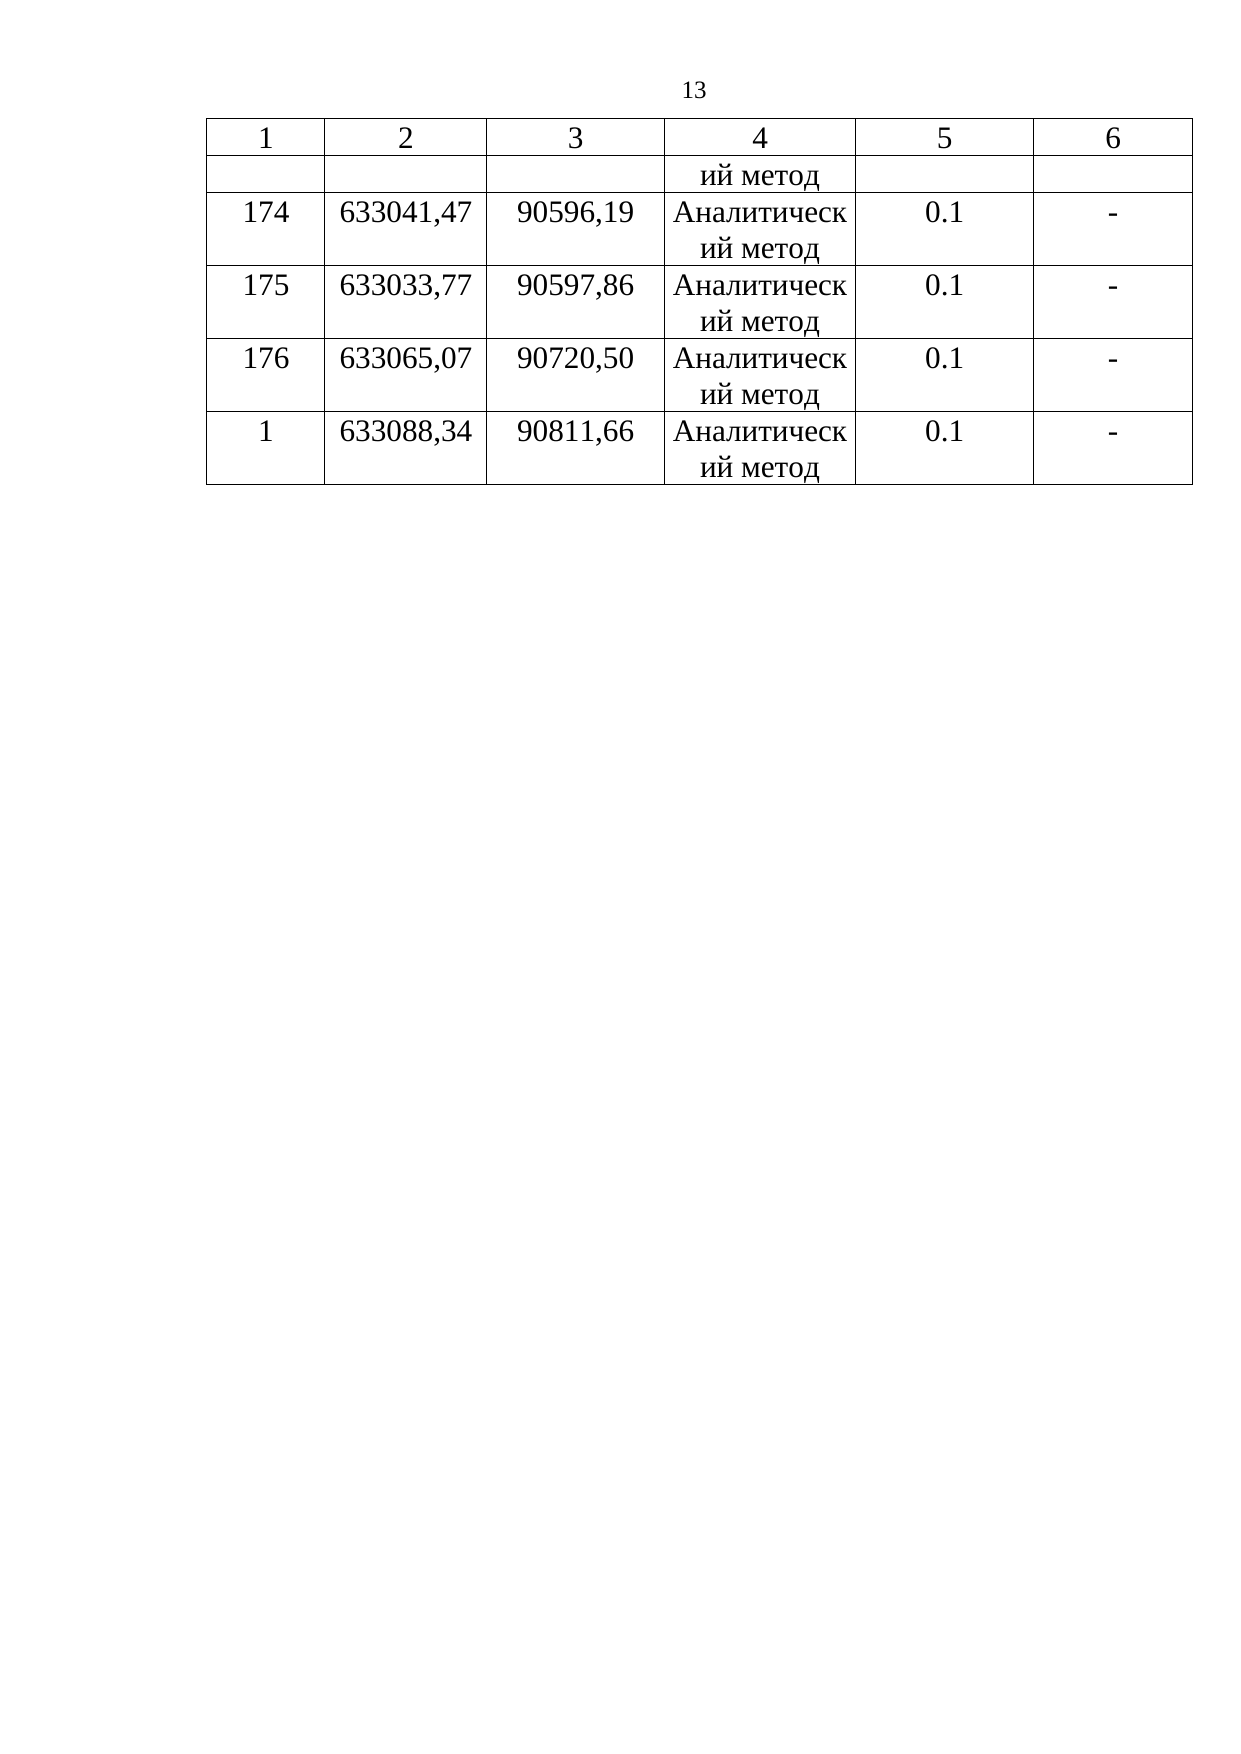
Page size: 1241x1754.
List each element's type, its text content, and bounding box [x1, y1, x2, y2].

table_cell [325, 156, 486, 192]
table_cell 176 [207, 339, 324, 411]
table_header 6 [1034, 119, 1192, 155]
table_cell Аналитический метод [665, 339, 855, 411]
table_cell Аналитический метод [665, 266, 855, 338]
table_cell 633088,34 [325, 412, 486, 484]
table_cell 90597,86 [487, 266, 664, 338]
table_header 2 [325, 119, 486, 155]
table_cell [487, 156, 664, 192]
table_header 4 [665, 119, 855, 155]
table_cell 1 [207, 412, 324, 484]
table_header 3 [487, 119, 664, 155]
table_cell 90596,19 [487, 193, 664, 265]
table_cell 633033,77 [325, 266, 486, 338]
table_cell 174 [207, 193, 324, 265]
table_cell - [1034, 266, 1192, 338]
table_cell 0.1 [856, 266, 1033, 338]
table_header 5 [856, 119, 1033, 155]
table_cell 175 [207, 266, 324, 338]
table_cell 633065,07 [325, 339, 486, 411]
table_cell 0.1 [856, 339, 1033, 411]
table_cell [856, 156, 1033, 192]
table_cell - [1034, 339, 1192, 411]
table_cell 90811,66 [487, 412, 664, 484]
table_cell Аналитический метод [665, 193, 855, 265]
table_cell Аналитический метод [665, 412, 855, 484]
table_cell 633041,47 [325, 193, 486, 265]
table_cell ий метод [665, 156, 855, 192]
table_cell - [1034, 412, 1192, 484]
table_cell - [1034, 156, 1192, 192]
table_cell 90720,50 [487, 339, 664, 411]
table_cell [207, 156, 324, 192]
table_cell 0.1 [856, 193, 1033, 265]
table_header 1 [207, 119, 324, 155]
table_cell - [1034, 193, 1192, 265]
table_cell 0.1 [856, 412, 1033, 484]
